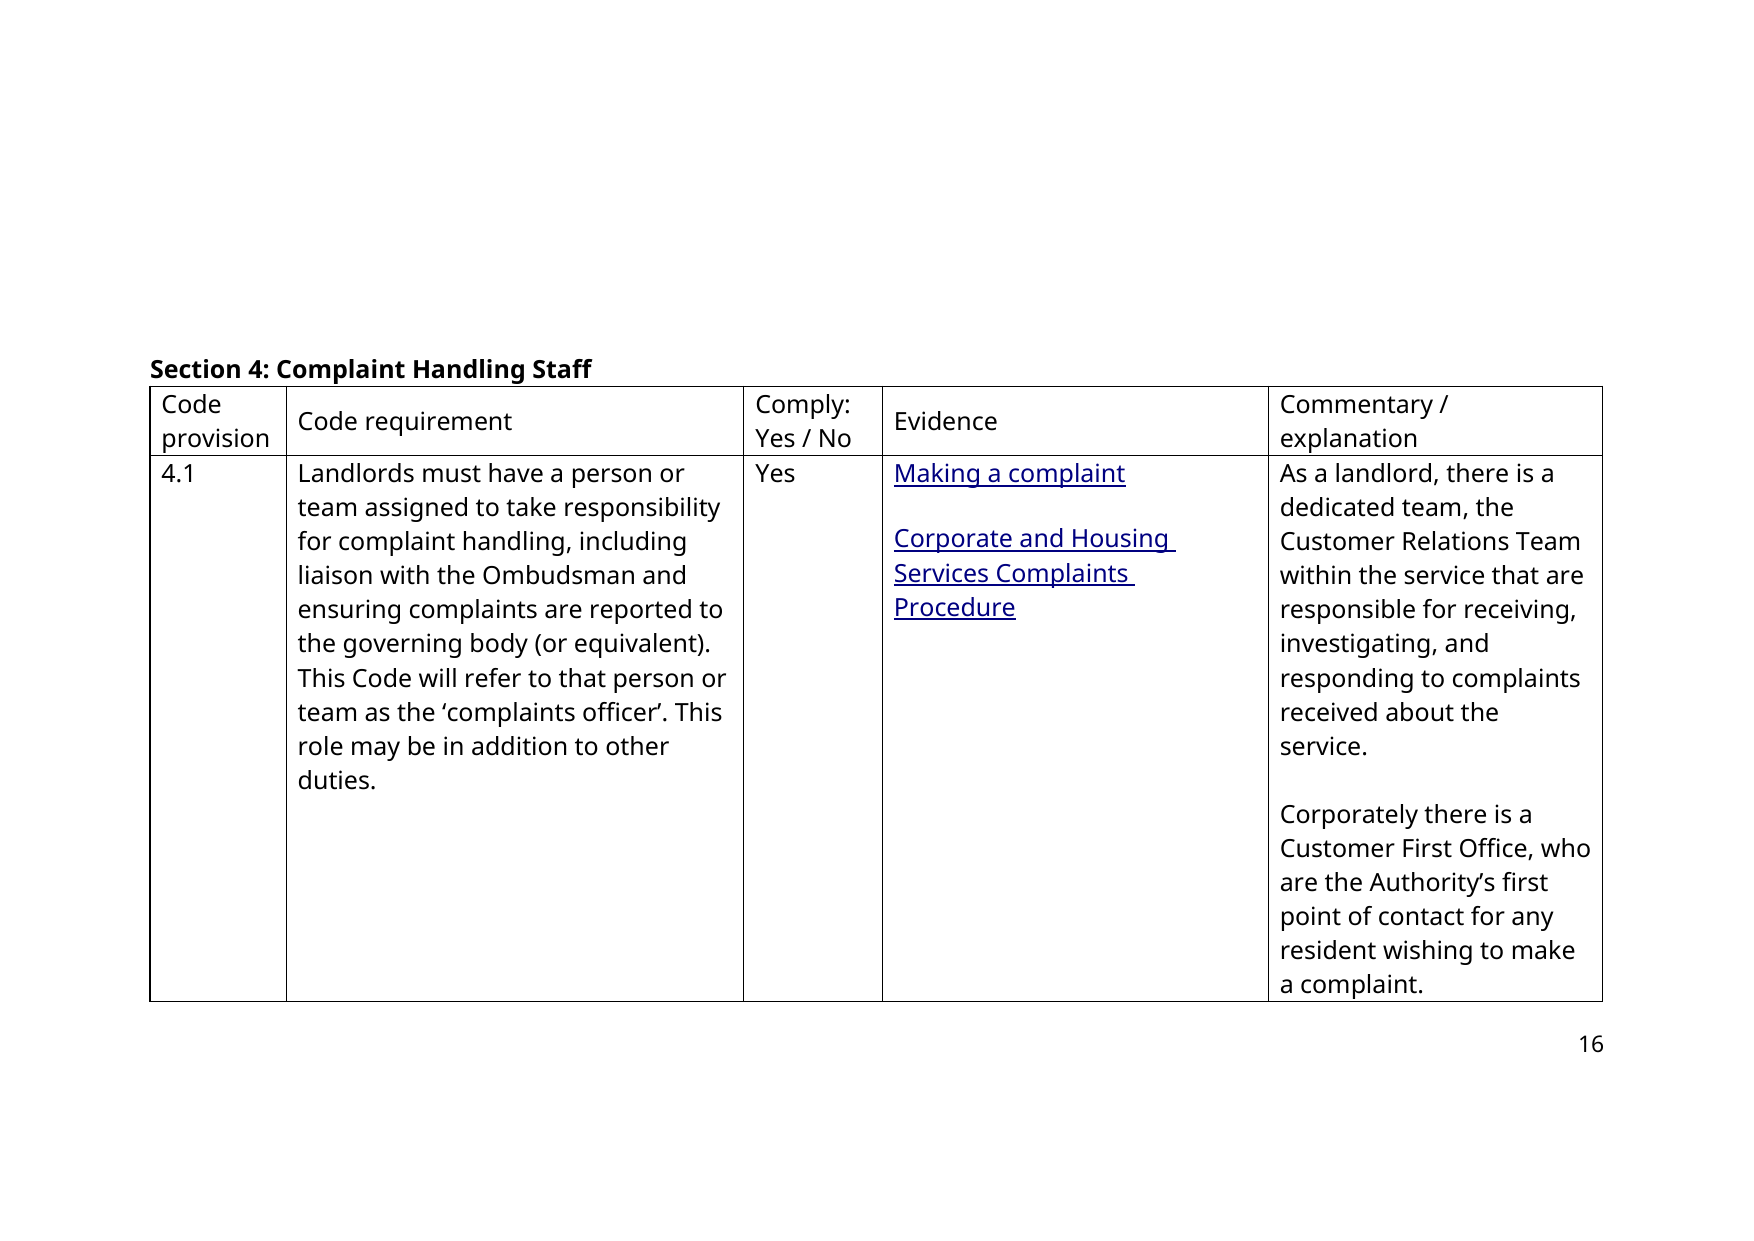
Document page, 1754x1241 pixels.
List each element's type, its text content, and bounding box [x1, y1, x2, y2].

table_cell As a landlord, there is a dedicated team, the Customer Relations Team within the service that are responsible for receiving, investigating, and responding to complaints received about the service. Corporately there is a Customer First Office, who are the Authority’s first point of contact for any resident wishing to make a complaint. [1269, 456, 1602, 1001]
table_header Code requirement [287, 387, 743, 455]
table_header Evidence [883, 387, 1268, 455]
table_cell Making a complaint Corporate and Housing Services Complaints Procedure [883, 456, 1268, 1001]
table_cell Yes [744, 456, 882, 1001]
table_header Comply: Yes / No [744, 387, 882, 455]
text Section 4: Complaint Handling Staff [150, 352, 1604, 386]
table_cell 4.1 [151, 456, 286, 1001]
table_header Code provision [151, 387, 286, 455]
table_cell Landlords must have a person or team assigned to take responsibility for complaint handling, including liaison with the Ombudsman and ensuring complaints are reported to the governing body (or equivalent). This Code will refer to that person or team as the ‘complaints officer’. This role may be in addition to other duties. [287, 456, 743, 1001]
table_header Commentary / explanation [1269, 387, 1602, 455]
